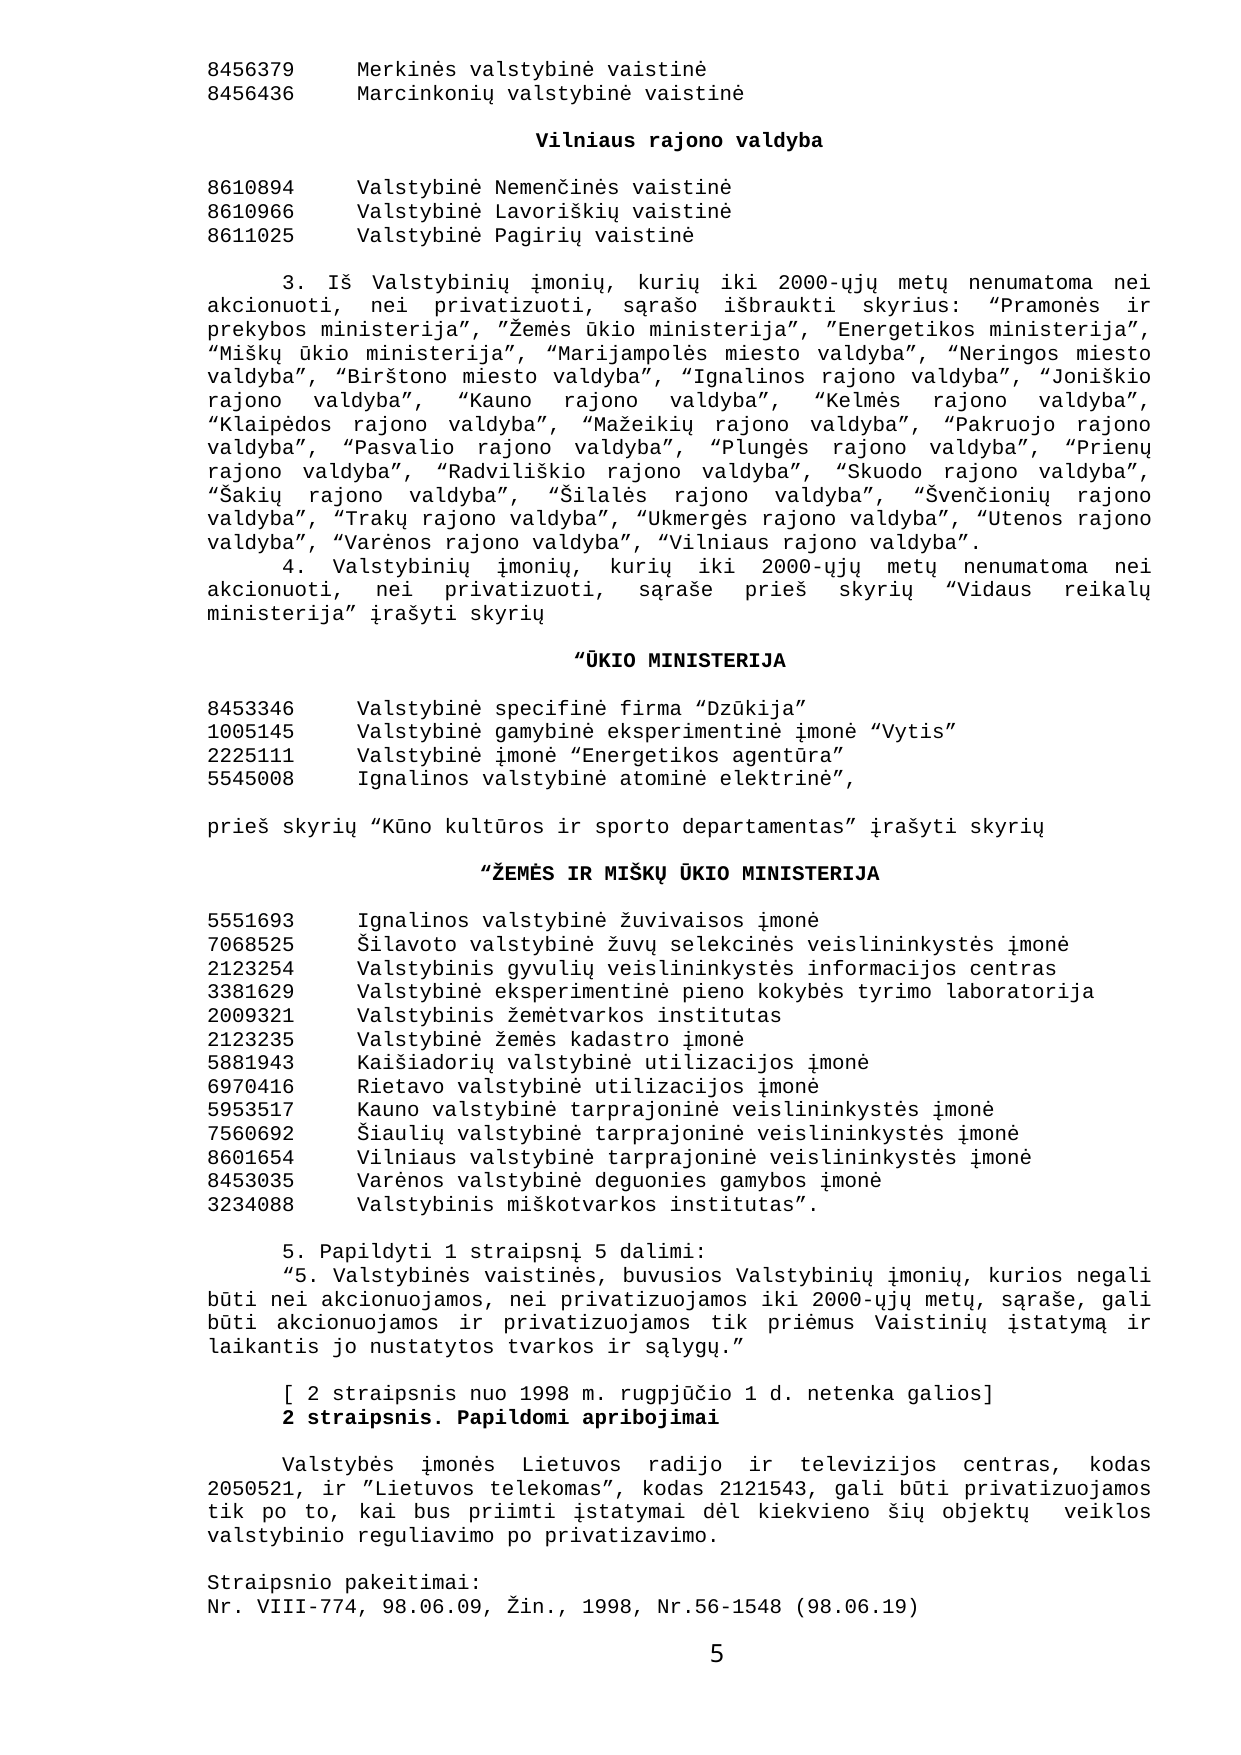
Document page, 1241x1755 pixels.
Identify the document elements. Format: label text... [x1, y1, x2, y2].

text 1005145 Valstybinė gamybinė eksperimentinė įmonė “Vytis” [207, 721, 1152, 745]
text 8456379 Merkinės valstybinė vaistinė [207, 59, 1152, 83]
text Vilniaus rajono valdyba [207, 130, 1152, 154]
text prieš skyrių “Kūno kultūros ir sporto departamentas” įrašyti skyrių [207, 816, 1152, 839]
text “Ūkio ministerija [207, 650, 1152, 674]
text Nr. VIII-774, 98.06.09, Žin., 1998, Nr.56-1548 (98.06.19) [207, 1596, 1152, 1620]
text 7068525 Šilavoto valstybinė žuvų selekcinės veislininkystės įmonė [207, 934, 1152, 958]
text 2009321 Valstybinis žemėtvarkos institutas [207, 1005, 1152, 1028]
text 2123254 Valstybinis gyvulių veislininkystės informacijos centras [207, 958, 1152, 981]
text 5551693 Ignalinos valstybinė žuvivaisos įmonė [207, 910, 1152, 934]
text 5953517 Kauno valstybinė tarprajoninė veislininkystės įmonė [207, 1099, 1152, 1123]
text 6970416 Rietavo valstybinė utilizacijos įmonė [207, 1076, 1152, 1099]
text 8601654 Vilniaus valstybinė tarprajoninė veislininkystės įmonė [207, 1147, 1152, 1170]
text [ 2 straipsnis nuo 1998 m. rugpjūčio 1 d. netenka galios] [207, 1383, 1152, 1407]
text Straipsnio pakeitimai: [207, 1572, 1152, 1596]
text 3234088 Valstybinis miškotvarkos institutas”. [207, 1194, 1152, 1218]
text 2 straipsnis. Papildomi apribojimai [207, 1407, 1152, 1431]
text 5. Papildyti 1 straipsnį 5 dalimi: [207, 1241, 1152, 1265]
text 5881943 Kaišiadorių valstybinė utilizacijos įmonė [207, 1052, 1152, 1076]
text 8611025 Valstybinė Pagirių vaistinė [207, 224, 1152, 248]
text 8456436 Marcinkonių valstybinė vaistinė [207, 83, 1152, 106]
text 2123235 Valstybinė žemės kadastro įmonė [207, 1028, 1152, 1052]
text 8453035 Varėnos valstybinė deguonies gamybos įmonė [207, 1170, 1152, 1194]
text 7560692 Šiaulių valstybinė tarprajoninė veislininkystės įmonė [207, 1123, 1152, 1147]
text 8610966 Valstybinė Lavoriškių vaistinė [207, 201, 1152, 224]
text 4. Valstybinių įmonių, kurių iki 2000-ųjų metų nenumatoma nei akcionuoti, nei privatizuoti, sąraše prieš skyrių “Vidaus reikalų ministerija” įrašyti skyrių [207, 556, 1152, 627]
text 8453346 Valstybinė specifinė firma “Dzūkija” [207, 697, 1152, 721]
text “Žemės ir miškų ūkio ministerija [207, 863, 1152, 887]
text Valstybės įmonės Lietuvos radijo ir televizijos centras, kodas 2050521, ir ”Lietuvos telekomas”, kodas 2121543, gali būti privatizuojamos tik po to, kai bus priimti įstatymai dėl kiekvieno šių objektų veiklos valstybinio reguliavimo po privatizavimo. [207, 1454, 1152, 1549]
text “5. Valstybinės vaistinės, buvusios Valstybinių įmonių, kurios negali būti nei akcionuojamos, nei privatizuojamos iki 2000-ųjų metų, sąraše, gali būti akcionuojamos ir privatizuojamos tik priėmus Vaistinių įstatymą ir laikantis jo nustatytos tvarkos ir sąlygų.” [207, 1265, 1152, 1359]
text 5545008 Ignalinos valstybinė atominė elektrinė”, [207, 768, 1152, 792]
text 3381629 Valstybinė eksperimentinė pieno kokybės tyrimo laboratorija [207, 981, 1152, 1005]
text 2225111 Valstybinė įmonė “Energetikos agentūra” [207, 745, 1152, 768]
text 8610894 Valstybinė Nemenčinės vaistinė [207, 177, 1152, 201]
text 3. Iš Valstybinių įmonių, kurių iki 2000-ųjų metų nenumatoma nei akcionuoti, nei privatizuoti, sąrašo išbraukti skyrius: “Pramonės ir prekybos ministerija”, ”Žemės ūkio ministerija”, ”Energetikos ministerija”, “Miškų ūkio ministerija”, “Marijampolės miesto valdyba”, “Neringos miesto valdyba”, “Birštono miesto valdyba”, “Ignalinos rajono valdyba”, “Joniškio rajono valdyba”, “Kauno rajono valdyba”, “Kelmės rajono valdyba”, “Klaipėdos rajono valdyba”, “Mažeikių rajono valdyba”, “Pakruojo rajono valdyba”, “Pasvalio rajono valdyba”, “Plungės rajono valdyba”, “Prienų rajono valdyba”, “Radviliškio rajono valdyba”, “Skuodo rajono valdyba”, “Šakių rajono valdyba”, “Šilalės rajono valdyba”, “Švenčionių rajono valdyba”, “Trakų rajono valdyba”, “Ukmergės rajono valdyba”, “Utenos rajono valdyba”, “Varėnos rajono valdyba”, “Vilniaus rajono valdyba”. [207, 272, 1152, 556]
